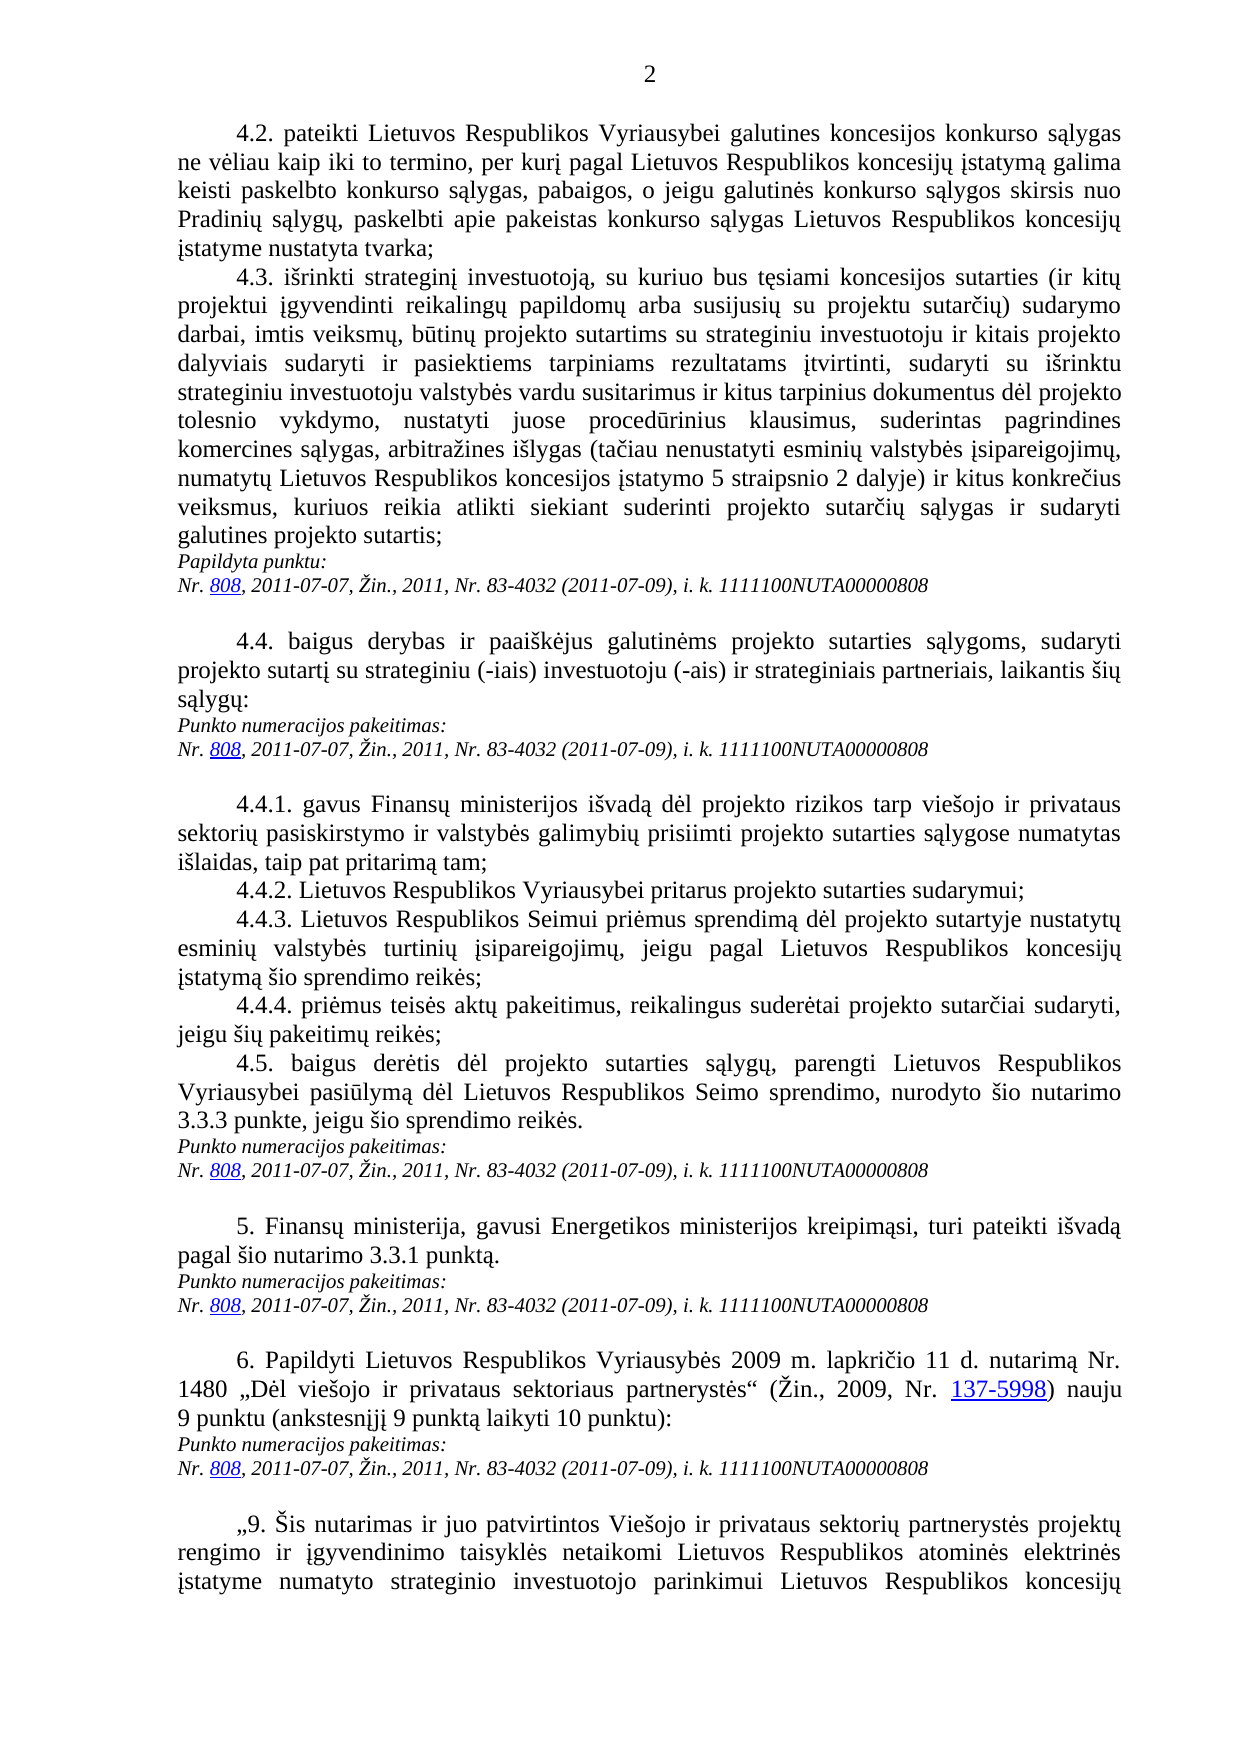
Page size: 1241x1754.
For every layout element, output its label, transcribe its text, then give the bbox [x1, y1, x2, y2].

text Punkto numeracijos pakeitimas: [177, 1269, 1122, 1293]
text 4.3. išrinkti strateginį investuotoją, su kuriuo bus tęsiami koncesijos sutarties (ir kitų projektui įgyvendinti reikalingų papildomų arba susijusių su projektu sutarčių) sudarymo darbai, imtis veiksmų, būtinų projekto sutartims su strateginiu investuotoju ir kitais projekto dalyviais sudaryti ir pasiektiems tarpiniams rezultatams įtvirtinti, sudaryti su išrinktu strateginiu investuotoju valstybės vardu susitarimus ir kitus tarpinius dokumentus dėl projekto tolesnio vykdymo, nustatyti juose procedūrinius klausimus, suderintas pagrindines komercines sąlygas, arbitražines išlygas (tačiau nenustatyti esminių valstybės įsipareigojimų, numatytų Lietuvos Respublikos koncesijos įstatymo 5 straipsnio 2 dalyje) ir kitus konkrečius veiksmus, kuriuos reikia atlikti siekiant suderinti projekto sutarčių sąlygas ir sudaryti galutines projekto sutartis; [177, 262, 1122, 549]
text Punkto numeracijos pakeitimas: [177, 1134, 1122, 1158]
text Punkto numeracijos pakeitimas: [177, 1432, 1122, 1456]
text Nr. 808, 2011-07-07, Žin., 2011, Nr. 83-4032 (2011-07-09), i. k. 1111100NUTA00000808 [177, 1456, 1122, 1480]
text 4.5. baigus derėtis dėl projekto sutarties sąlygų, parengti Lietuvos Respublikos Vyriausybei pasiūlymą dėl Lietuvos Respublikos Seimo sprendimo, nurodyto šio nutarimo 3.3.3 punkte, jeigu šio sprendimo reikės. [177, 1048, 1122, 1134]
text Nr. 808, 2011-07-07, Žin., 2011, Nr. 83-4032 (2011-07-09), i. k. 1111100NUTA00000808 [177, 737, 1122, 761]
text 5. Finansų ministerija, gavusi Energetikos ministerijos kreipimąsi, turi pateikti išvadą pagal šio nutarimo 3.3.1 punktą. [177, 1211, 1122, 1269]
text 4.2. pateikti Lietuvos Respublikos Vyriausybei galutines koncesijos konkurso sąlygas ne vėliau kaip iki to termino, per kurį pagal Lietuvos Respublikos koncesijų įstatymą galima keisti paskelbto konkurso sąlygas, pabaigos, o jeigu galutinės konkurso sąlygos skirsis nuo Pradinių sąlygų, paskelbti apie pakeistas konkurso sąlygas Lietuvos Respublikos koncesijų įstatyme nustatyta tvarka; [177, 118, 1122, 262]
text 4.4.1. gavus Finansų ministerijos išvadą dėl projekto rizikos tarp viešojo ir privataus sektorių pasiskirstymo ir valstybės galimybių prisiimti projekto sutarties sąlygose numatytas išlaidas, taip pat pritarimą tam; [177, 789, 1122, 876]
text Nr. 808, 2011-07-07, Žin., 2011, Nr. 83-4032 (2011-07-09), i. k. 1111100NUTA00000808 [177, 1158, 1122, 1182]
text „9. Šis nutarimas ir juo patvirtintos Viešojo ir privataus sektorių partnerystės projektų rengimo ir įgyvendinimo taisyklės netaikomi Lietuvos Respublikos atominės elektrinės įstatyme numatyto strateginio investuotojo parinkimui Lietuvos Respublikos koncesijų [177, 1509, 1122, 1595]
text Papildyta punktu: [177, 549, 1122, 573]
text 4.4.3. Lietuvos Respublikos Seimui priėmus sprendimą dėl projekto sutartyje nustatytų esminių valstybės turtinių įsipareigojimų, jeigu pagal Lietuvos Respublikos koncesijų įstatymą šio sprendimo reikės; [177, 904, 1122, 991]
text Nr. 808, 2011-07-07, Žin., 2011, Nr. 83-4032 (2011-07-09), i. k. 1111100NUTA00000808 [177, 573, 1122, 597]
text 6. Papildyti Lietuvos Respublikos Vyriausybės 2009 m. lapkričio 11 d. nutarimą Nr. 1480 „Dėl viešojo ir privataus sektoriaus partnerystės“ (Žin., 2009, Nr. 137-5998) nauju 9 punktu (ankstesnįjį 9 punktą laikyti 10 punktu): [177, 1346, 1122, 1432]
text 4.4.4. priėmus teisės aktų pakeitimus, reikalingus suderėtai projekto sutarčiai sudaryti, jeigu šių pakeitimų reikės; [177, 991, 1122, 1048]
text 4.4.2. Lietuvos Respublikos Vyriausybei pritarus projekto sutarties sudarymui; [177, 876, 1122, 904]
text 4.4. baigus derybas ir paaiškėjus galutinėms projekto sutarties sąlygoms, sudaryti projekto sutartį su strateginiu (-iais) investuotoju (-ais) ir strateginiais partneriais, laikantis šių sąlygų: [177, 626, 1122, 712]
text Nr. 808, 2011-07-07, Žin., 2011, Nr. 83-4032 (2011-07-09), i. k. 1111100NUTA00000808 [177, 1293, 1122, 1317]
text Punkto numeracijos pakeitimas: [177, 712, 1122, 737]
